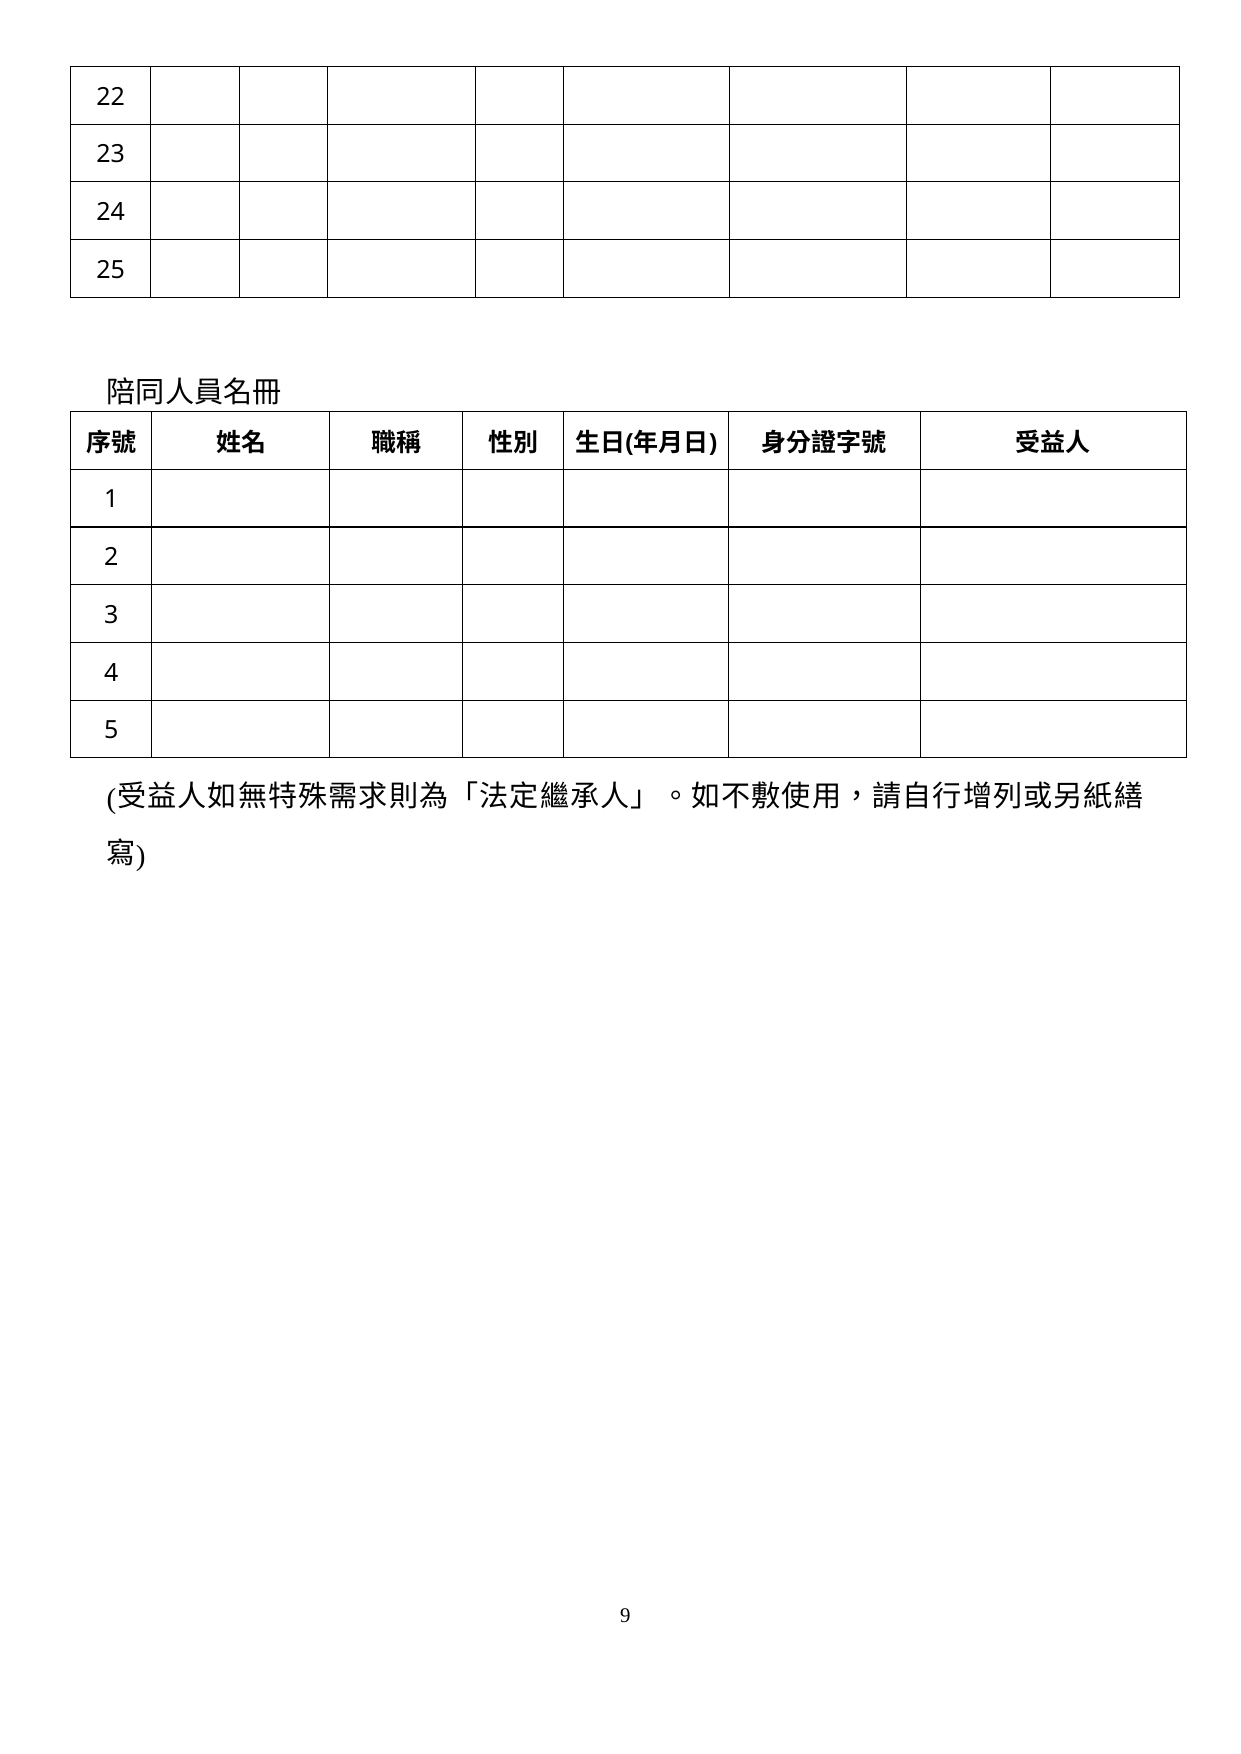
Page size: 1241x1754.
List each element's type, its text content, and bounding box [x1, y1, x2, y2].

table_cell [152, 470, 329, 526]
table_cell [730, 125, 906, 181]
table_cell 4 [71, 643, 151, 699]
table_cell [330, 643, 462, 699]
table_cell [463, 528, 563, 584]
table_cell [564, 240, 729, 297]
table_cell [240, 125, 327, 181]
table_header 身分證字號 [729, 412, 920, 469]
table_cell [328, 240, 475, 297]
table_cell [152, 701, 329, 757]
table_cell [907, 67, 1050, 123]
table_cell [328, 67, 475, 123]
table_cell 24 [71, 182, 150, 239]
table_cell [564, 643, 728, 699]
table_cell [152, 643, 329, 699]
table_cell [730, 67, 906, 123]
table_cell 1 [71, 470, 151, 526]
table_cell 3 [71, 585, 151, 642]
table_cell [729, 701, 920, 757]
table_cell [330, 701, 462, 757]
table_cell [463, 643, 563, 699]
table_cell [564, 67, 729, 123]
text 陪同人員名冊 [106, 354, 1144, 411]
table_cell [730, 182, 906, 239]
table_cell 2 [71, 528, 151, 584]
table_cell [476, 125, 563, 181]
table_cell 22 [71, 67, 150, 123]
table_cell [921, 528, 1186, 584]
table_header 職稱 [330, 412, 462, 469]
table_cell [151, 67, 239, 123]
table_cell 25 [71, 240, 150, 297]
text (受益人如無特殊需求則為「法定繼承人」。如不敷使用，請自行增列或另紙繕寫) [106, 758, 1144, 872]
table_cell [921, 585, 1186, 642]
table_cell [1051, 240, 1179, 297]
table_cell [463, 701, 563, 757]
table_header 生日(年月日) [564, 412, 728, 469]
table_cell [330, 585, 462, 642]
table_cell [328, 125, 475, 181]
table_cell [907, 125, 1050, 181]
table_cell [564, 701, 728, 757]
table_cell [476, 240, 563, 297]
table_cell [330, 528, 462, 584]
table_cell [328, 182, 475, 239]
table_cell 5 [71, 701, 151, 757]
table_cell [240, 182, 327, 239]
table_cell [564, 470, 728, 526]
table_cell [921, 701, 1186, 757]
table_cell 23 [71, 125, 150, 181]
table_cell [151, 125, 239, 181]
table_cell [729, 470, 920, 526]
table_cell [907, 182, 1050, 239]
table_cell [729, 585, 920, 642]
table_cell [330, 470, 462, 526]
table_header 序號 [71, 412, 151, 469]
table_cell [151, 182, 239, 239]
table_cell [476, 182, 563, 239]
table_cell [151, 240, 239, 297]
table_cell [564, 182, 729, 239]
table_cell [730, 240, 906, 297]
table_cell [240, 240, 327, 297]
table_cell [729, 643, 920, 699]
table_header 受益人 [921, 412, 1186, 469]
table_cell [152, 528, 329, 584]
table_cell [564, 125, 729, 181]
table_cell [476, 67, 563, 123]
table_cell [921, 470, 1186, 526]
table_cell [729, 528, 920, 584]
table_cell [921, 643, 1186, 699]
table_cell [463, 585, 563, 642]
table_cell [463, 470, 563, 526]
table_cell [1051, 182, 1179, 239]
table_cell [1051, 125, 1179, 181]
table_cell [564, 528, 728, 584]
table_header 姓名 [152, 412, 329, 469]
table_cell [240, 67, 327, 123]
table_header 性別 [463, 412, 563, 469]
table_cell [1051, 67, 1179, 123]
table_cell [152, 585, 329, 642]
table_cell [564, 585, 728, 642]
table_cell [907, 240, 1050, 297]
